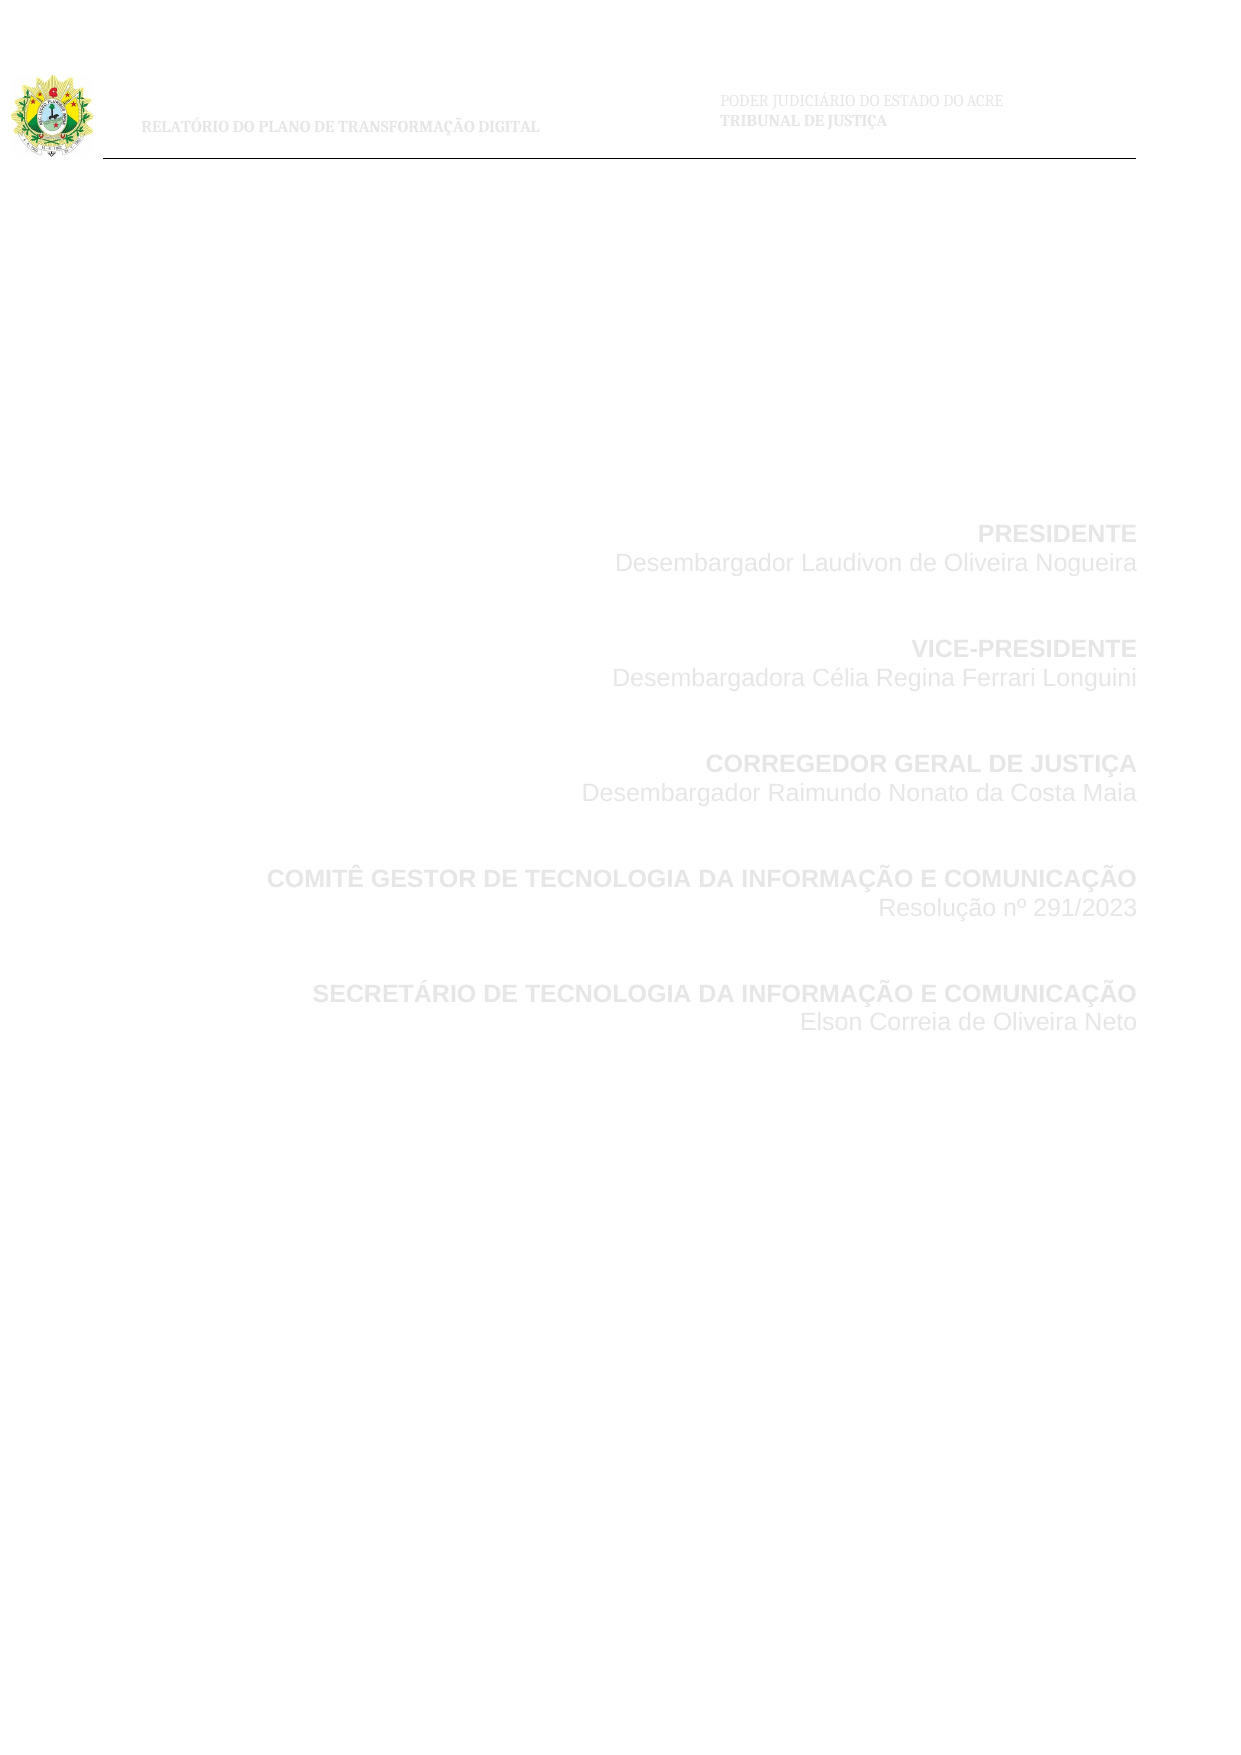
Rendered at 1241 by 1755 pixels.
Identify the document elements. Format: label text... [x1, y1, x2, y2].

text SECRETÁRIO DE TECNOLOGIA DA INFORMAÇÃO E COMUNICAÇÃO [103, 979, 1137, 1007]
text Desembargadora Célia Regina Ferrari Longuini [103, 662, 1137, 691]
text Desembargador Raimundo Nonato da Costa Maia [103, 777, 1137, 806]
text VICE-PRESIDENTE [103, 634, 1137, 662]
text Resolução nº 291/2023 [103, 892, 1137, 921]
text CORREGEDOR GERAL DE JUSTIÇA [103, 749, 1137, 777]
text COMITÊ GESTOR DE TECNOLOGIA DA INFORMAÇÃO E COMUNICAÇÃO [103, 864, 1137, 892]
text Elson Correia de Oliveira Neto [103, 1007, 1137, 1037]
text PRESIDENTE [103, 519, 1137, 547]
text Desembargador Laudivon de Oliveira Nogueira [103, 547, 1137, 576]
